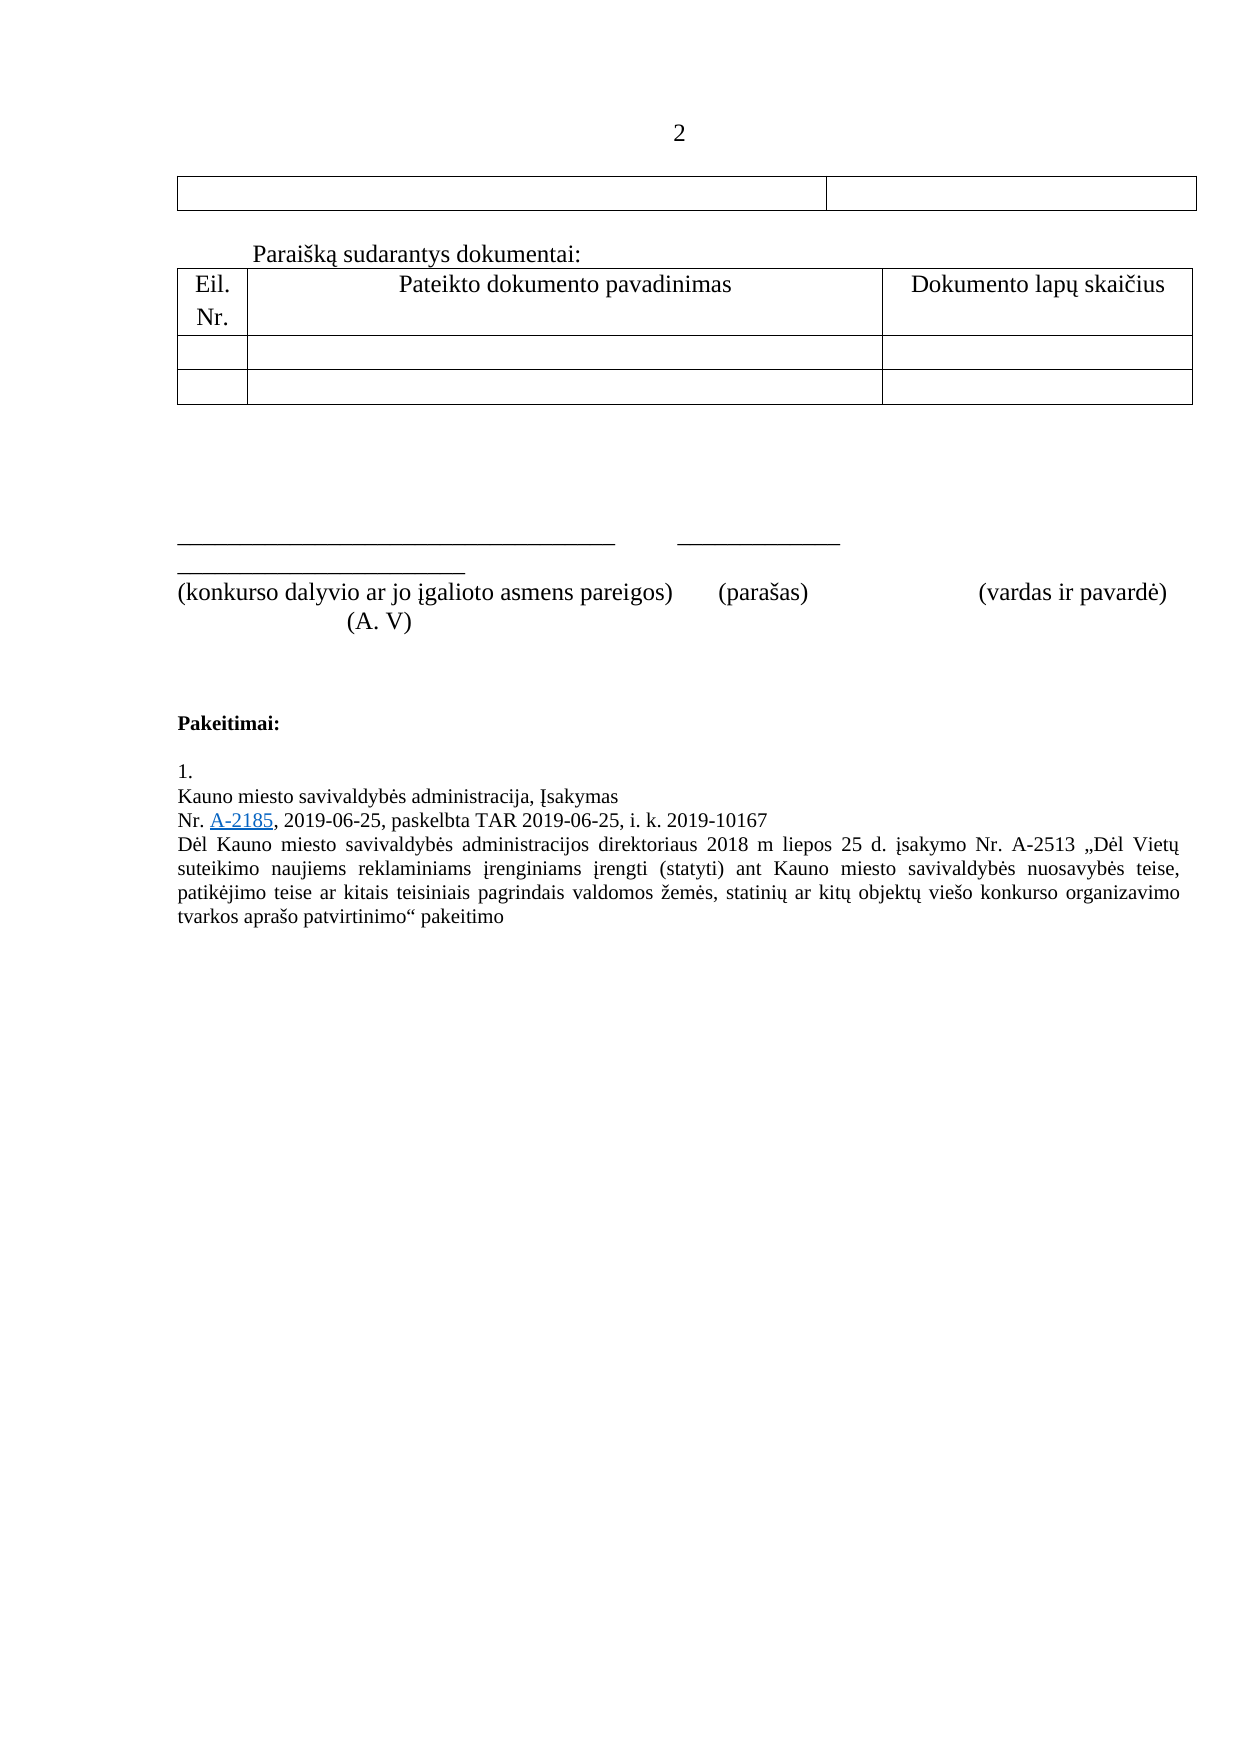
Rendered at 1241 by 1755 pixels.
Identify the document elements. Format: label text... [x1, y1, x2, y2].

text Kauno miesto savivaldybės administracija, Įsakymas [177, 783, 1181, 808]
table_cell [883, 370, 1192, 403]
text (A. V) [177, 606, 1181, 634]
table_cell [248, 336, 882, 369]
text (konkurso dalyvio ar jo įgalioto asmens pareigos) (parašas) (vardas ir pavardė) [177, 577, 1181, 606]
text Pakeitimai: [177, 711, 1181, 735]
text Dėl Kauno miesto savivaldybės administracijos direktoriaus 2018 m liepos 25 d. įsakymo Nr. A-2513 „Dėl Vietų suteikimo naujiems reklaminiams įrenginiams įrengti (statyti) ant Kauno miesto savivaldybės nuosavybės teise, patikėjimo teise ar kitais teisiniais pagrindais valdomos žemės, statinių ar kitų objektų viešo konkurso organizavimo tvarkos aprašo patvirtinimo“ pakeitimo [177, 832, 1181, 928]
table_cell [178, 336, 247, 369]
table_cell [248, 370, 882, 403]
table_cell [178, 177, 826, 210]
table_cell [178, 370, 247, 403]
text ___________________________________ _____________ _______________________ [177, 519, 1181, 577]
table_header Eil.Nr. [178, 269, 247, 335]
text Paraišką sudarantys dokumentai: [177, 239, 1181, 268]
table_header Dokumento lapų skaičius [883, 269, 1192, 335]
text Nr. A-2185, 2019-06-25, paskelbta TAR 2019-06-25, i. k. 2019-10167 [177, 808, 1181, 832]
table_header Pateikto dokumento pavadinimas [248, 269, 882, 335]
table_cell [827, 177, 1196, 210]
table_cell [883, 336, 1192, 369]
text 1. [177, 759, 1181, 783]
